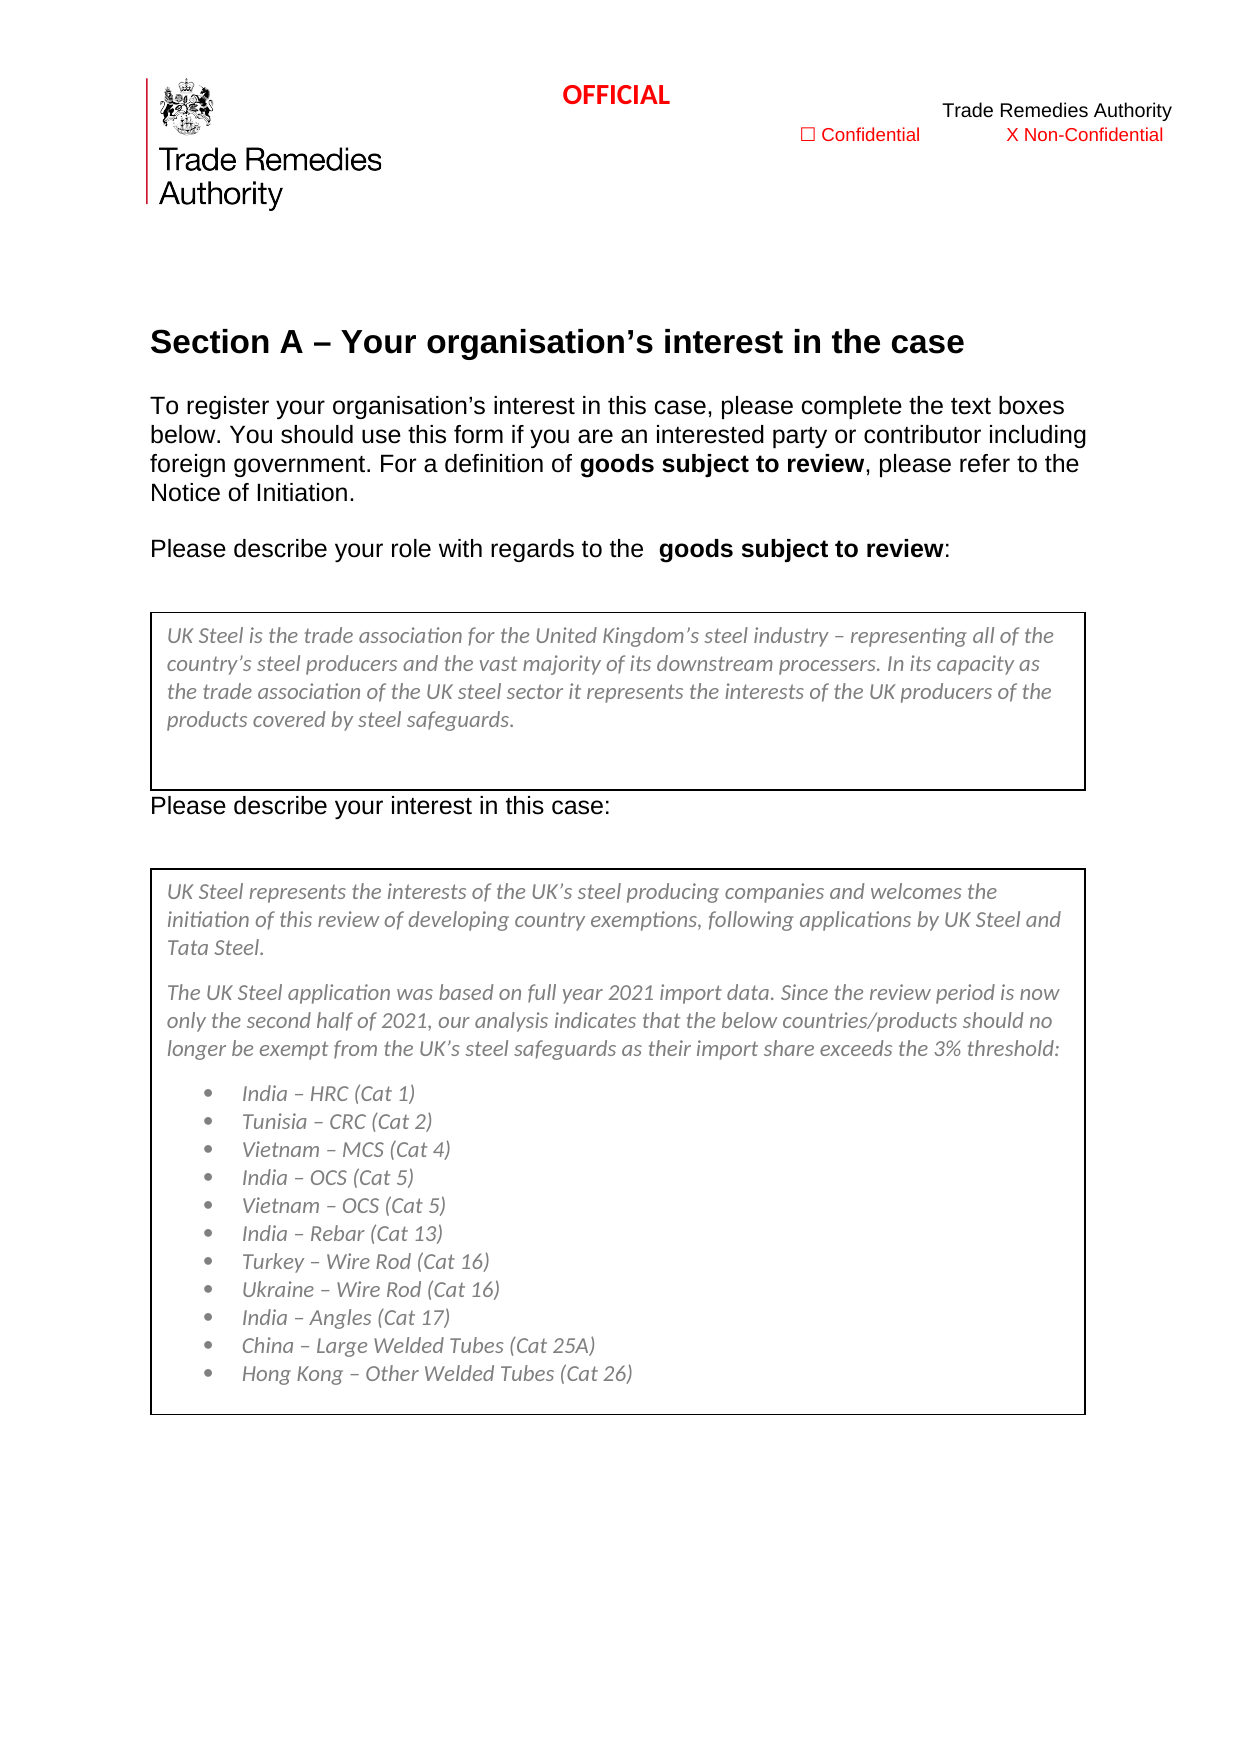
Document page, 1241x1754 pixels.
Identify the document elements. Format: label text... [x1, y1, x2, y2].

text UK Steel is the trade association for the United Kingdom’s steel industry – representing all of the country’s steel producers and the vast majority of its downstream processers. In its capacity as the trade association of the UK steel sector it represents the interests of the UK producers of the products covered by steel safeguards. [167, 621, 1069, 733]
text The UK Steel application was based on full year 2021 import data. Since the review period is now only the second half of 2021, our analysis indicates that the below countries/products should no longer be exempt from the UK’s steel safeguards as their import share exceeds the 3% threshold: [167, 978, 1069, 1062]
list Vietnam – OCS (Cat 5) [204, 1191, 1069, 1219]
list India – Rebar (Cat 13) [204, 1219, 1069, 1247]
text Please describe your interest in this case: [150, 636, 1090, 819]
text To register your organisation’s interest in this case, please complete the text boxes below. You should use this form if you are an interested party or contributor including foreign government. For a definition of goods subject to review, please refer to the Notice of Initiation. [150, 391, 1090, 506]
text UK Steel represents the interests of the UK’s steel producing companies and welcomes the initiation of this review of developing country exemptions, following applications by UK Steel and Tata Steel. [167, 877, 1069, 961]
list Hong Kong – Other Welded Tubes (Cat 26) [204, 1359, 1069, 1387]
list Tunisia – CRC (Cat 2) [204, 1107, 1069, 1135]
text Please describe your role with regards to the goods subject to review: [150, 534, 1090, 563]
list India – HRC (Cat 1) [204, 1079, 1069, 1107]
list India – OCS (Cat 5) [204, 1163, 1069, 1191]
list Vietnam – MCS (Cat 4) [204, 1135, 1069, 1163]
subtitle Section A – Your organisation’s interest in the case [150, 322, 1090, 361]
list Ukraine – Wire Rod (Cat 16) [204, 1275, 1069, 1303]
list China – Large Welded Tubes (Cat 25A) [204, 1331, 1069, 1359]
list India – Angles (Cat 17) [204, 1303, 1069, 1331]
list Turkey – Wire Rod (Cat 16) [204, 1247, 1069, 1275]
